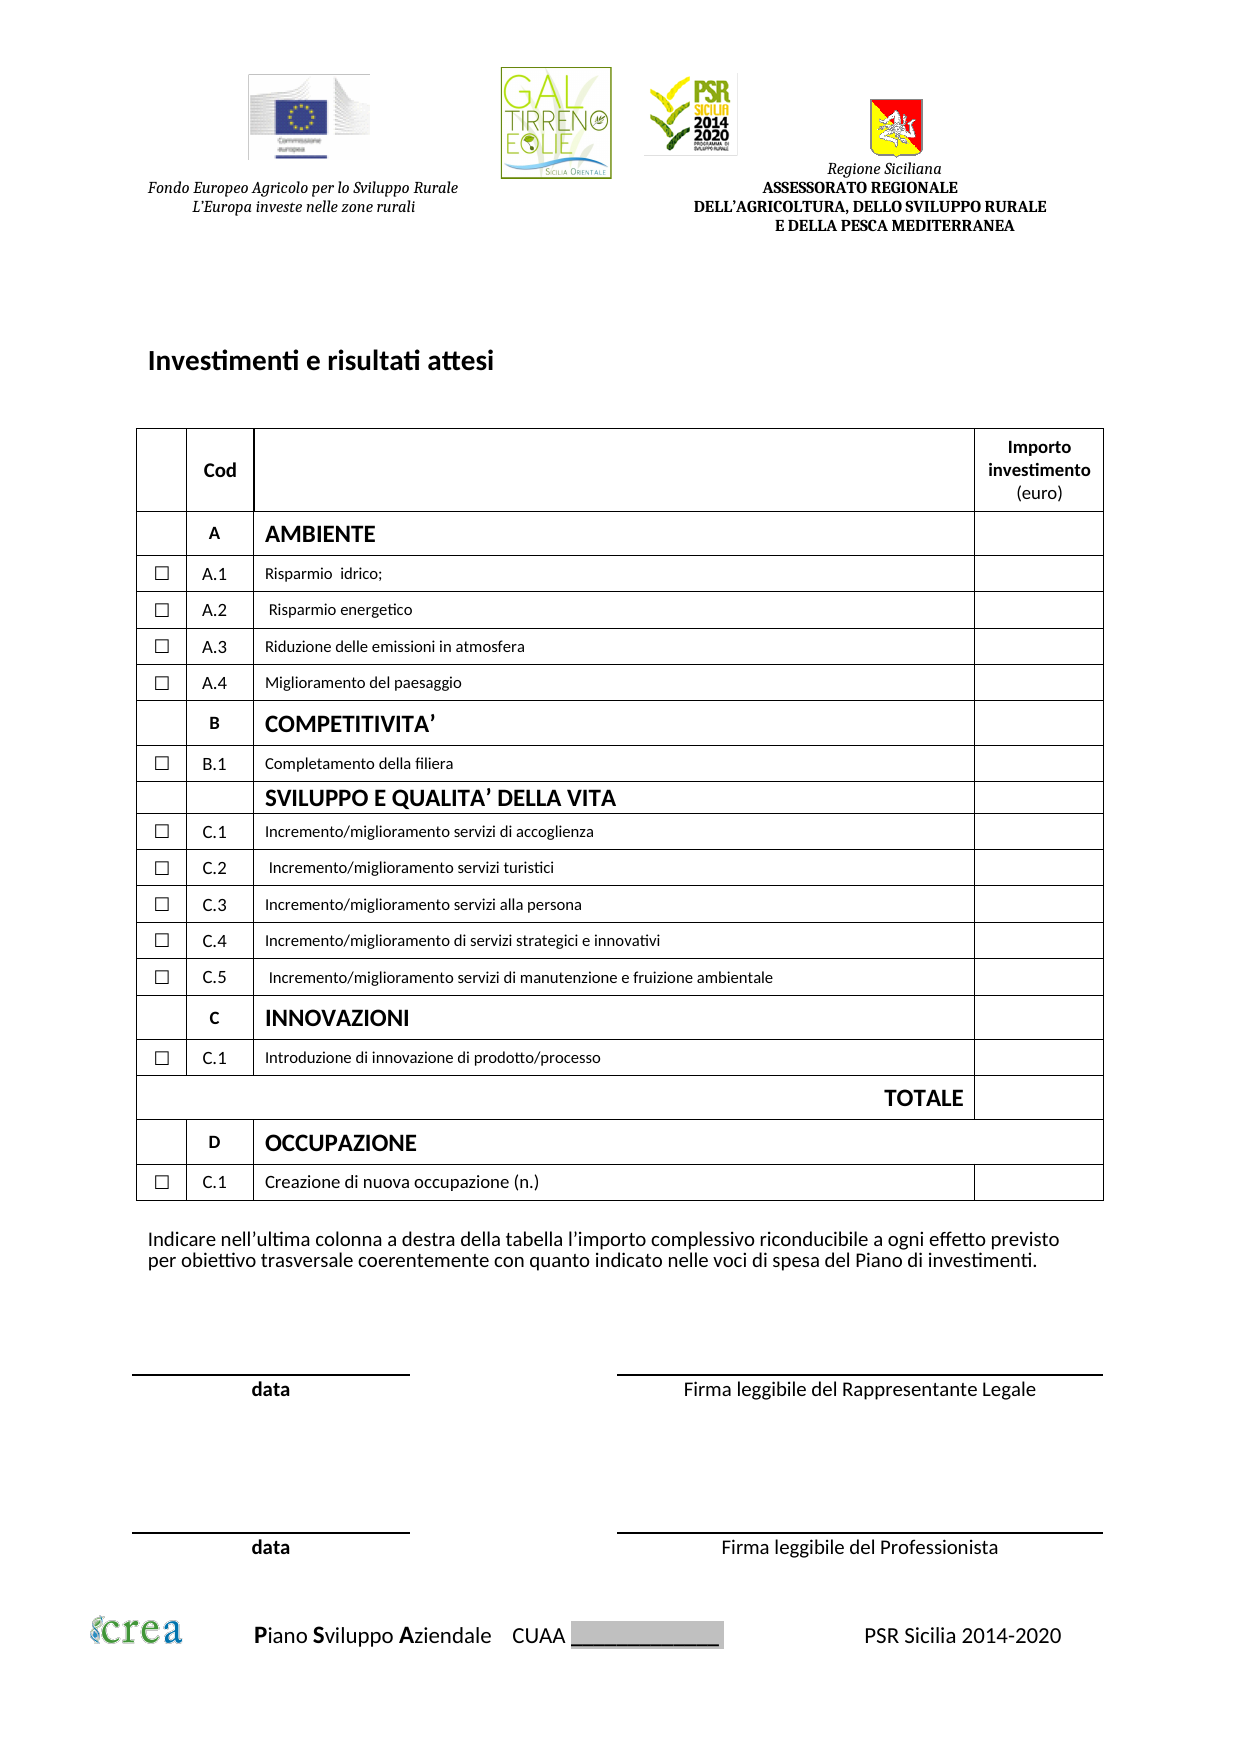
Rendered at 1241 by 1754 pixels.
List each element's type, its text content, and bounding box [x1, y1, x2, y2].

table_cell [975, 996, 1103, 1039]
table_cell [137, 782, 186, 812]
table_cell [975, 886, 1103, 922]
table_cell B [187, 701, 253, 744]
table_cell [975, 556, 1103, 591]
table_cell ☐ [137, 850, 186, 885]
table_cell [132, 1414, 410, 1532]
table_cell Miglioramento del paesaggio [254, 665, 974, 700]
table_cell C.3 [187, 886, 253, 922]
table_cell [137, 996, 186, 1039]
table_header [132, 1298, 410, 1374]
table_cell ☐ [137, 814, 186, 849]
picture [247, 73, 370, 160]
table_cell [975, 701, 1103, 744]
table_cell COMPETITIVITA’ [254, 701, 974, 744]
table_cell [137, 1120, 186, 1163]
table_header Cod [187, 429, 253, 511]
table_cell Incremento/miglioramento servizi di manutenzione e fruizione ambientale [254, 959, 974, 995]
table_cell [975, 665, 1103, 700]
table_cell ☐ [137, 556, 186, 591]
table_cell ☐ [137, 629, 186, 664]
table_cell A [187, 512, 253, 554]
table_cell D [187, 1120, 253, 1163]
table_cell Incremento/miglioramento servizi alla persona [254, 886, 974, 922]
table_header [255, 429, 974, 511]
table_cell Incremento/miglioramento servizi turistici [254, 850, 974, 885]
table_cell ☐ [137, 1165, 186, 1200]
table_cell A.4 [187, 665, 253, 700]
table_cell Riduzione delle emissioni in atmosfera [254, 629, 974, 664]
table_cell [137, 512, 186, 554]
table_cell data [132, 1376, 410, 1414]
table_cell [187, 782, 253, 812]
table_cell C.5 [187, 959, 253, 995]
picture [90, 1615, 183, 1644]
picture [500, 67, 612, 179]
table_cell Completamento della filiera [254, 746, 974, 781]
table_cell [410, 1374, 617, 1414]
table_cell ☐ [137, 665, 186, 700]
table_cell data [132, 1534, 410, 1572]
table_cell ☐ [137, 959, 186, 995]
table_cell [975, 923, 1103, 958]
table_cell [617, 1414, 1103, 1532]
table_cell [410, 1414, 617, 1532]
table_header [410, 1298, 617, 1374]
table_cell TOTALE [137, 1076, 974, 1119]
table_cell OCCUPAZIONE [254, 1120, 1103, 1163]
table_cell ☐ [137, 592, 186, 627]
table_cell Firma leggibile del Rappresentante Legale [617, 1376, 1103, 1414]
table_cell C.2 [187, 850, 253, 885]
table_cell [975, 512, 1103, 554]
text Investimenti e risultati attesi [148, 342, 1093, 378]
table_cell [975, 1040, 1103, 1075]
table_cell [975, 1076, 1103, 1119]
table_cell [137, 701, 186, 744]
table_cell [975, 850, 1103, 885]
table_cell Firma leggibile del Professionista [617, 1534, 1103, 1572]
table_header Importo investimento (euro) [975, 429, 1103, 511]
table_cell [975, 1165, 1103, 1200]
table_header [137, 429, 186, 511]
table_cell SVILUPPO E QUALITA’ DELLA VITA [254, 782, 974, 812]
table_cell Introduzione di innovazione di prodotto/processo [254, 1040, 974, 1075]
table_cell C.4 [187, 923, 253, 958]
table_cell [975, 592, 1103, 627]
table_cell Creazione di nuova occupazione (n.) [254, 1165, 974, 1200]
table_cell Risparmio energetico [254, 592, 974, 627]
table_cell C.1 [187, 814, 253, 849]
table_cell Incremento/miglioramento di servizi strategici e innovativi [254, 923, 974, 958]
table_header [617, 1298, 1103, 1374]
table_cell A.1 [187, 556, 253, 591]
table_cell ☐ [137, 1040, 186, 1075]
table_cell [975, 746, 1103, 781]
table_cell Incremento/miglioramento servizi di accoglienza [254, 814, 974, 849]
table_cell A.2 [187, 592, 253, 627]
table_cell C [187, 996, 253, 1039]
table_cell [410, 1532, 617, 1572]
picture [644, 73, 738, 156]
table_cell C.1 [187, 1040, 253, 1075]
table_cell B.1 [187, 746, 253, 781]
table_cell [975, 782, 1103, 812]
table_cell A.3 [187, 629, 253, 664]
table_cell ☐ [137, 886, 186, 922]
table_cell [975, 814, 1103, 849]
table_cell ☐ [137, 746, 186, 781]
table_cell ☐ [137, 923, 186, 958]
table_cell Risparmio idrico; [254, 556, 974, 591]
table_cell C.1 [187, 1165, 253, 1200]
table_cell [975, 629, 1103, 664]
text Indicare nell’ultima colonna a destra della tabella l’importo complessivo riconducibile a ogni effetto previsto per obiettivo trasversale coerentemente con quanto indicato nelle voci di spesa del Piano di investimenti. [148, 1226, 1093, 1273]
table_cell INNOVAZIONI [254, 996, 974, 1039]
table_cell [975, 959, 1103, 995]
table_cell AMBIENTE [254, 512, 974, 554]
